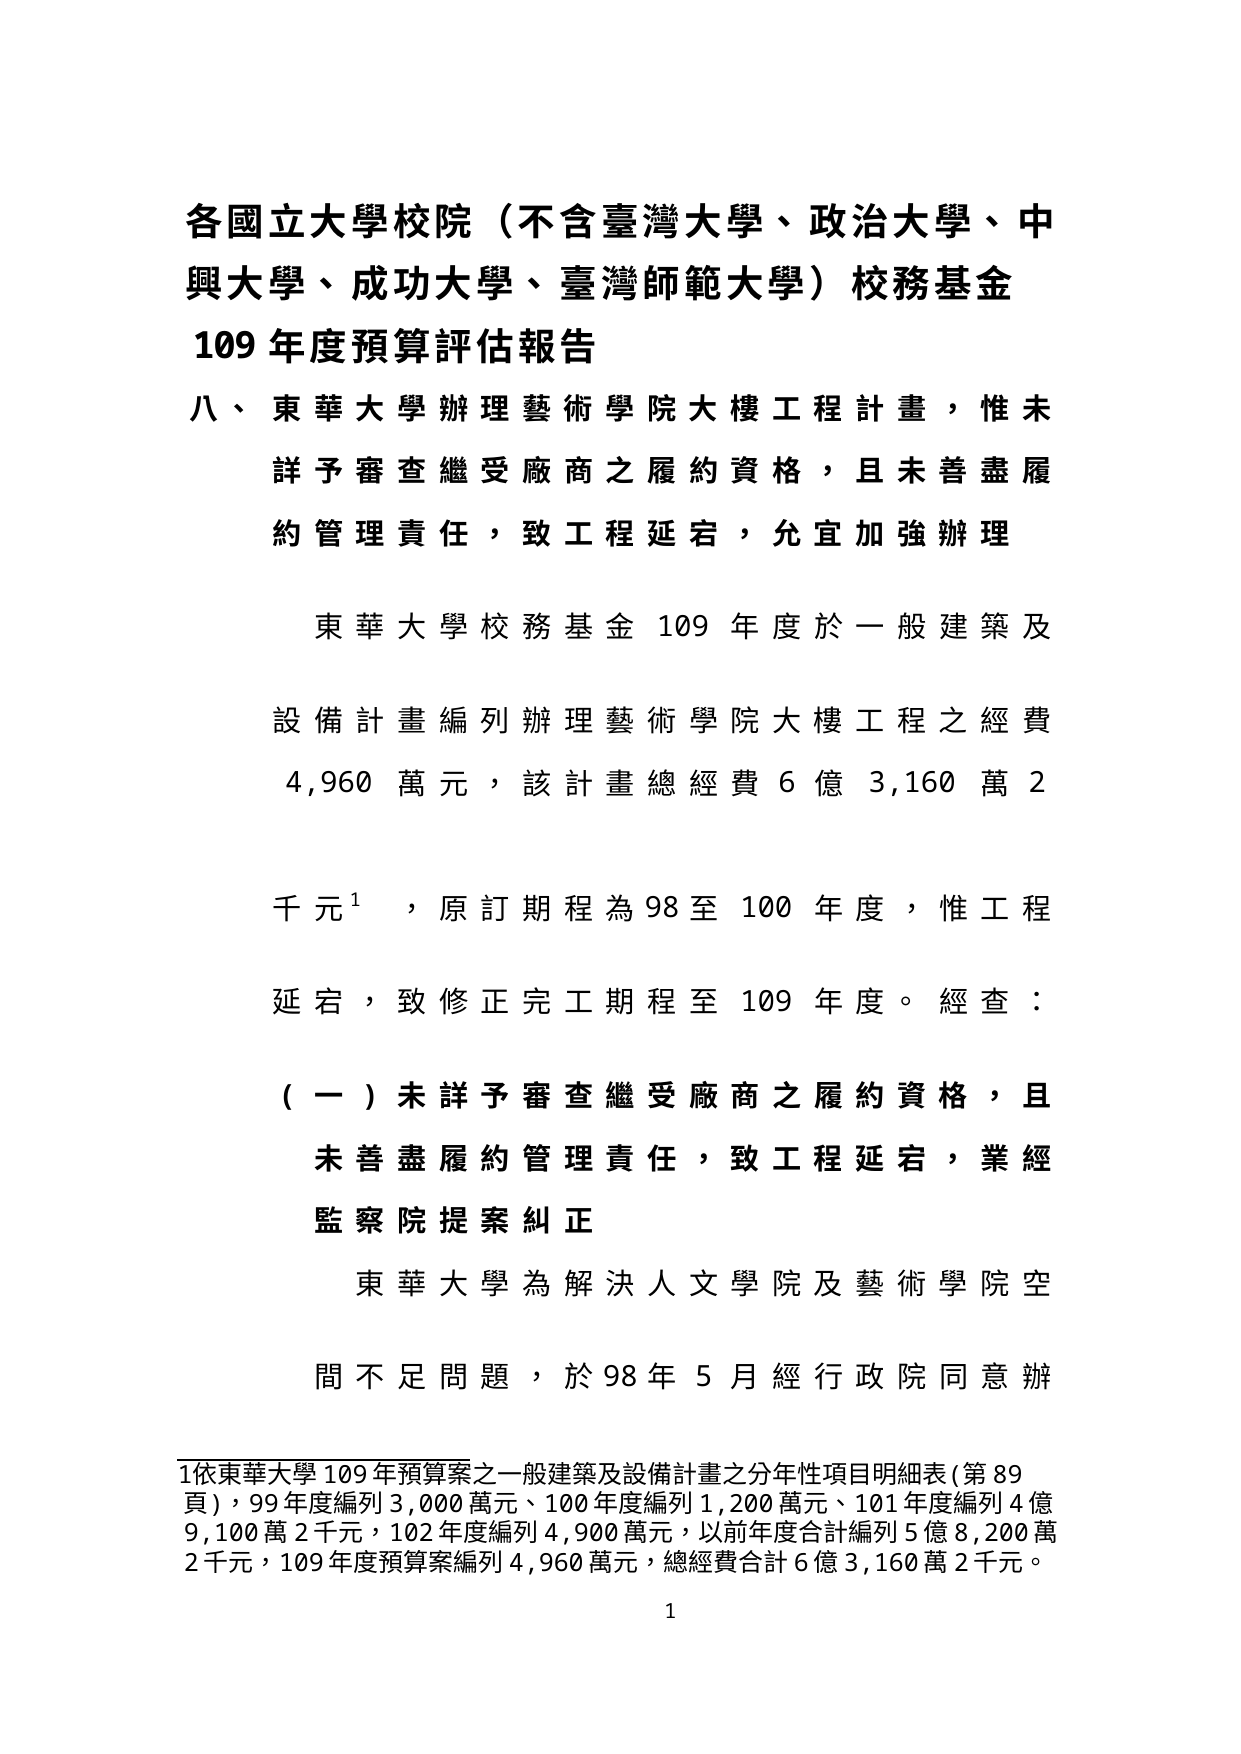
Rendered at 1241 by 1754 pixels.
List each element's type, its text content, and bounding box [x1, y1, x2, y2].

text 各國立大學校院（不含臺灣大學、政治大學、中興大學、成功大學、臺灣師範大學）校務基金109年度預算評估報告 [183, 177, 1058, 365]
text (一)未詳予審查繼受廠商之履約資格，且未善盡履約管理責任，致工程延宕，業經監察院提案糾正 [242, 1052, 1058, 1240]
text 依東華大學109年預算案之一般建築及設備計畫之分年性項目明細表(第89頁)，99年度編列3,000萬元、100年度編列1,200萬元、101年度編列4億9,100萬2千元，102年度編列4,900萬元，以前年度合計編列5億8,200萬2千元，109年度預算案編列4,960萬元，總經費合計6億3,160萬2千元。 [177, 1460, 1063, 1577]
text 東華大學校務基金109年度於一般建築及設備計畫編列辦理藝術學院大樓工程之經費4,960萬元，該計畫總經費6億3,160萬2千元，原訂期程為98至100年度，惟工程延宕，致修正完工期程至109年度。經查： [242, 552, 1058, 1052]
text 東華大學為解決人文學院及藝術學院空間不足問題，於98年5月經行政院同意辦理人文與社會科學學院大樓二館(下稱人文學院2期工程)及藝術學院大樓新建工程(計畫經費與期程詳附表1)，上開2件工程分別於99年10月21日及12月23日完成發包作業，惟因施工廠商財務困難停工，該校於101年7月20日與廠商終止契約，並將2件工程合併為「人文學院二期暨藝術學院大樓新建工程」重新辦理發包，102年7月由九豪營造股份有限公司(下稱九豪公司)得標，並於同年8月8日開工，惟該公司自103年5月22日違約停工，由共同投標廠商天發水電工程有限公司另覓建隆營造有限公司(下稱建隆公司)繼受，並於103年8月1日復工施作。復因建隆公司之綜合營造業登記證遭廢止而終止契約，僅完成人文學院2期工程。 [271, 1240, 1058, 1427]
text 八、東華大學辦理藝術學院大樓工程計畫，惟未詳予審查繼受廠商之履約資格，且未善盡履約管理責任，致工程延宕，允宜加強辦理 [183, 365, 1058, 552]
